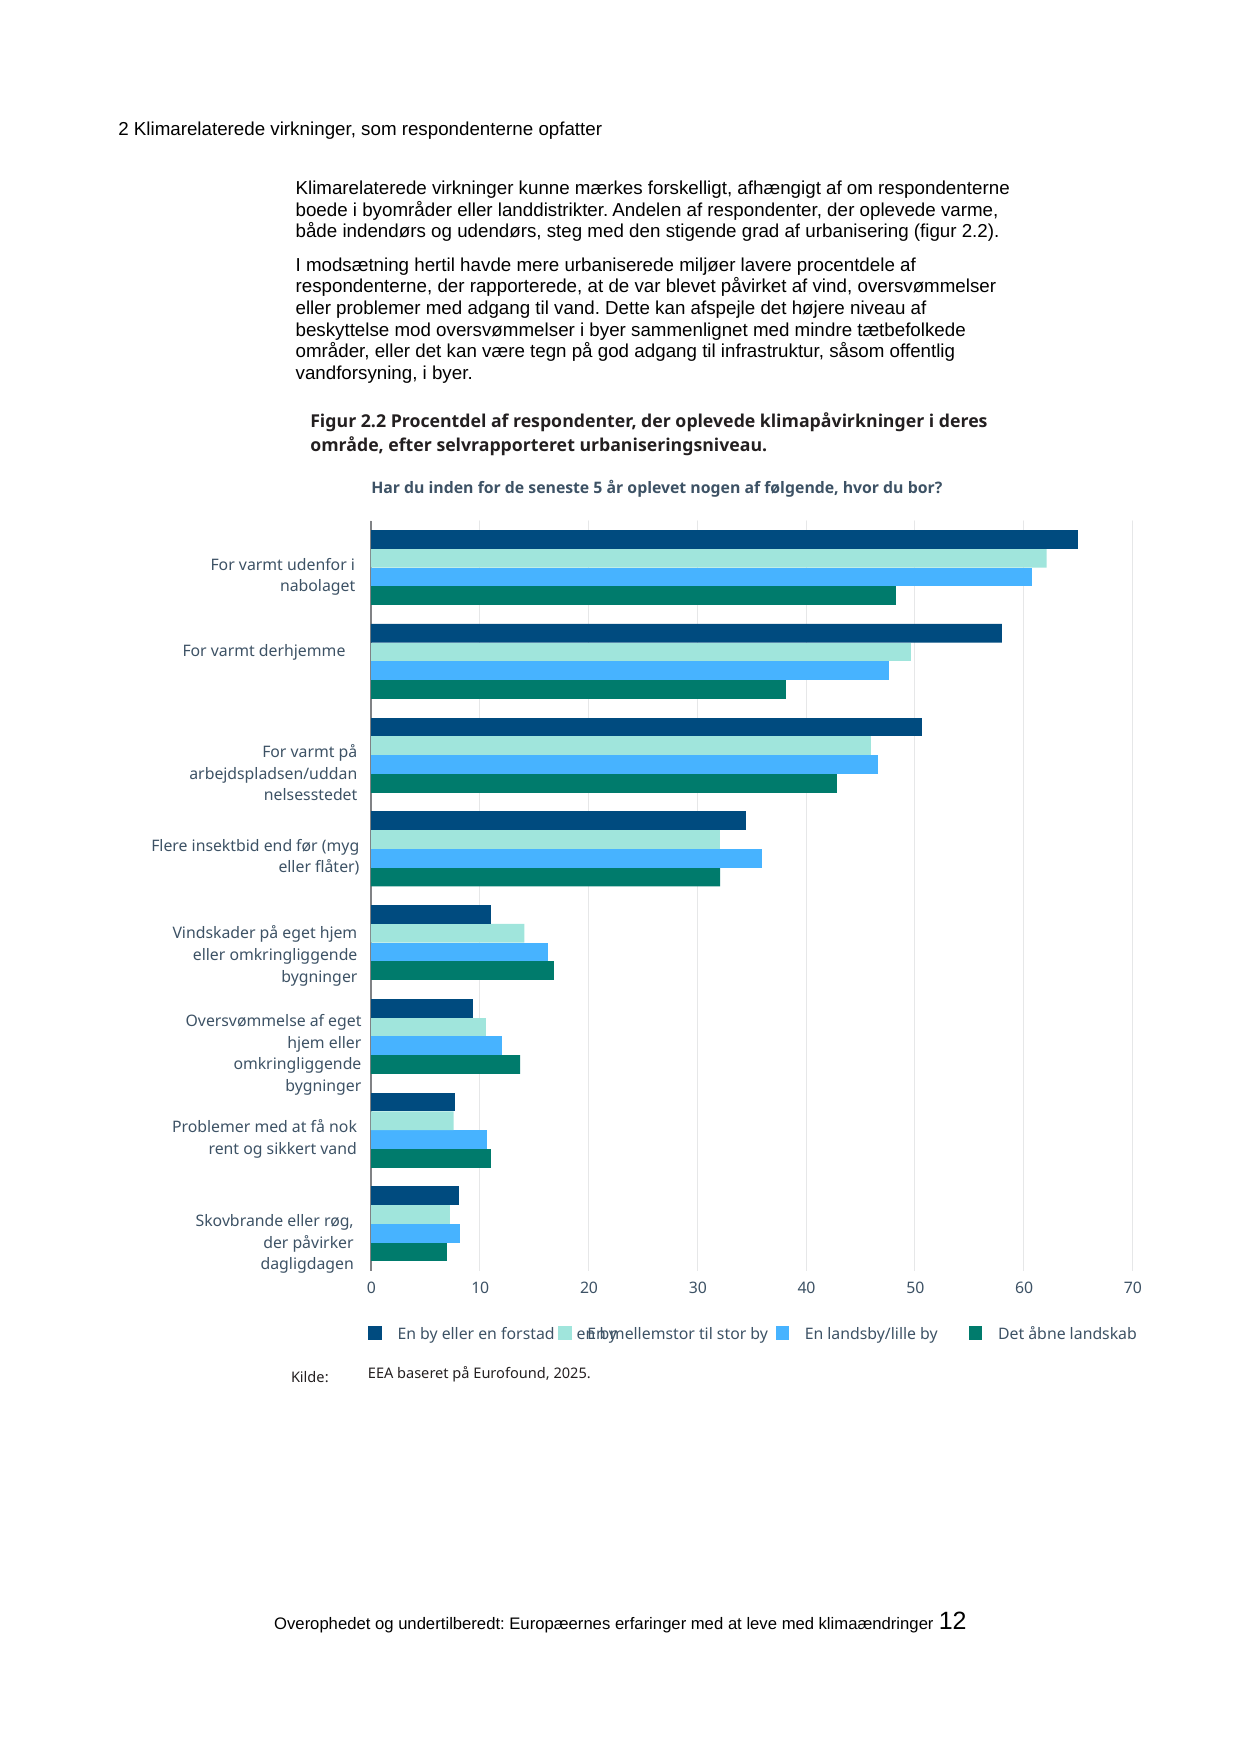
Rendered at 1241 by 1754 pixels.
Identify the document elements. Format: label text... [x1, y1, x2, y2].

text Klimarelaterede virkninger kunne mærkes forskelligt, afhængigt af om respondenterne boede i byområder eller landdistrikter. Andelen af respondenter, der oplevede varme, både indendørs og udendørs, steg med den stigende grad af urbanisering (figur 2.2). [295, 177, 1022, 242]
text I modsætning hertil havde mere urbaniserede miljøer lavere procentdele af respondenterne, der rapporterede, at de var blevet påvirket af vind, oversvømmelser eller problemer med adgang til vand. Dette kan afspejle det højere niveau af beskyttelse mod oversvømmelser i byer sammenlignet med mindre tætbefolkede områder, eller det kan være tegn på god adgang til infrastruktur, såsom offentlig vandforsyning, i byer. [295, 254, 1022, 383]
